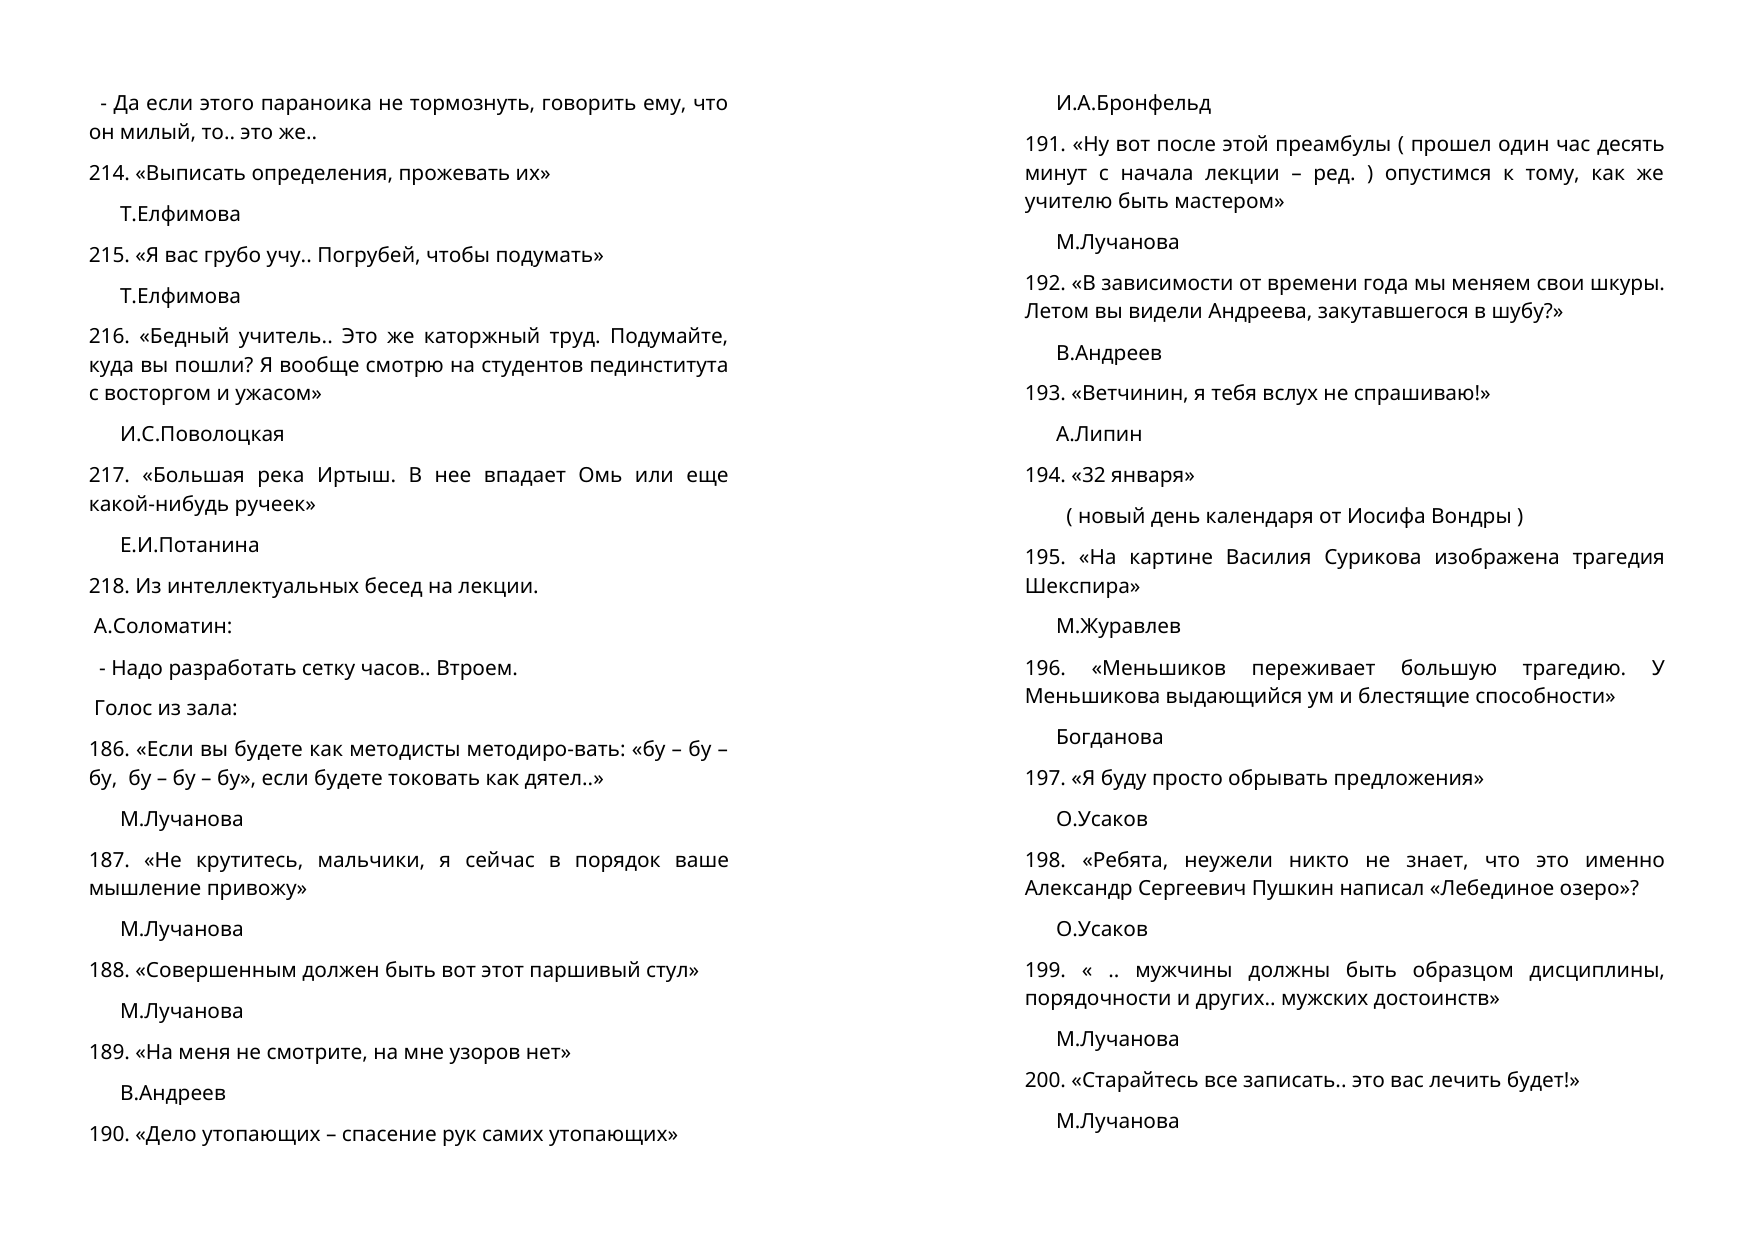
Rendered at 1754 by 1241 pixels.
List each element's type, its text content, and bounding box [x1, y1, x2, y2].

text В.Андреев [1024, 338, 1665, 366]
text М.Журавлев [1024, 612, 1665, 640]
text Богданова [1024, 722, 1665, 750]
text 191. «Ну вот после этой преамбулы ( прошел один час десять минут с начала лекции – ред. ) опустимся к тому, как же учителю быть мастером» [1024, 129, 1665, 215]
text А.Липин [1024, 419, 1665, 448]
text 195. «На картине Василия Сурикова изображена трагедия Шекспира» [1024, 542, 1665, 599]
text - Надо разработать сетку часов.. Втроем. [88, 653, 729, 681]
text И.А.Бронфельд [1024, 88, 1665, 117]
text 188. «Совершенным должен быть вот этот паршивый стул» [88, 955, 729, 983]
text 214. «Выписать определения, прожевать их» [88, 158, 729, 186]
text 218. Из интеллектуальных бесед на лекции. [88, 571, 729, 599]
text 199. « .. мужчины должны быть образцом дисциплины, порядочности и других.. мужских достоинств» [1024, 955, 1665, 1012]
text 193. «Ветчинин, я тебя вслух не спрашиваю!» [1024, 378, 1665, 407]
text Е.И.Потанина [88, 530, 729, 558]
text 187. «Не крутитесь, мальчики, я сейчас в порядок ваше мышление привожу» [88, 845, 729, 902]
text О.Усаков [1024, 914, 1665, 943]
text ( новый день календаря от Иосифа Вондры ) [1024, 501, 1665, 530]
text М.Лучанова [1024, 1024, 1665, 1053]
text 196. «Меньшиков переживает большую трагедию. У Меньшикова выдающийся ум и блестящие способности» [1024, 653, 1665, 709]
text 217. «Большая река Иртыш. В нее впадает Омь или еще какой-нибудь ручеек» [88, 460, 729, 517]
text М.Лучанова [1024, 227, 1665, 256]
text М.Лучанова [88, 804, 729, 832]
text Голос из зала: [88, 693, 729, 722]
text М.Лучанова [88, 914, 729, 943]
text А.Соломатин: [88, 612, 729, 640]
text 216. «Бедный учитель.. Это же каторжный труд. Подумайте, куда вы пошли? Я вообще смотрю на студентов пединститута с восторгом и ужасом» [88, 322, 729, 407]
text 186. «Если вы будете как методисты методиро-вать: «бу – бу – бу, бу – бу – бу», если будете токовать как дятел..» [88, 734, 729, 791]
text В.Андреев [88, 1078, 729, 1106]
text И.С.Поволоцкая [88, 419, 729, 448]
text 198. «Ребята, неужели никто не знает, что это именно Александр Сергеевич Пушкин написал «Лебединое озеро»? [1024, 845, 1665, 902]
text 215. «Я вас грубо учу.. Погрубей, чтобы подумать» [88, 240, 729, 268]
text М.Лучанова [1024, 1106, 1665, 1135]
text 190. «Дело утопающих – спасение рук самих утопающих» [88, 1119, 729, 1147]
text 194. «32 января» [1024, 460, 1665, 489]
text О.Усаков [1024, 804, 1665, 832]
text Т.Елфимова [88, 281, 729, 309]
text Т.Елфимова [88, 199, 729, 227]
text 200. «Старайтесь все записать.. это вас лечить будет!» [1024, 1065, 1665, 1094]
text 189. «На меня не смотрите, на мне узоров нет» [88, 1037, 729, 1065]
text М.Лучанова [88, 996, 729, 1024]
text 197. «Я буду просто обрывать предложения» [1024, 763, 1665, 791]
text - Да если этого параноика не тормознуть, говорить ему, что он милый, то.. это же.. [88, 88, 729, 145]
text 192. «В зависимости от времени года мы меняем свои шкуры. Летом вы видели Андреева, закутавшегося в шубу?» [1024, 268, 1665, 325]
